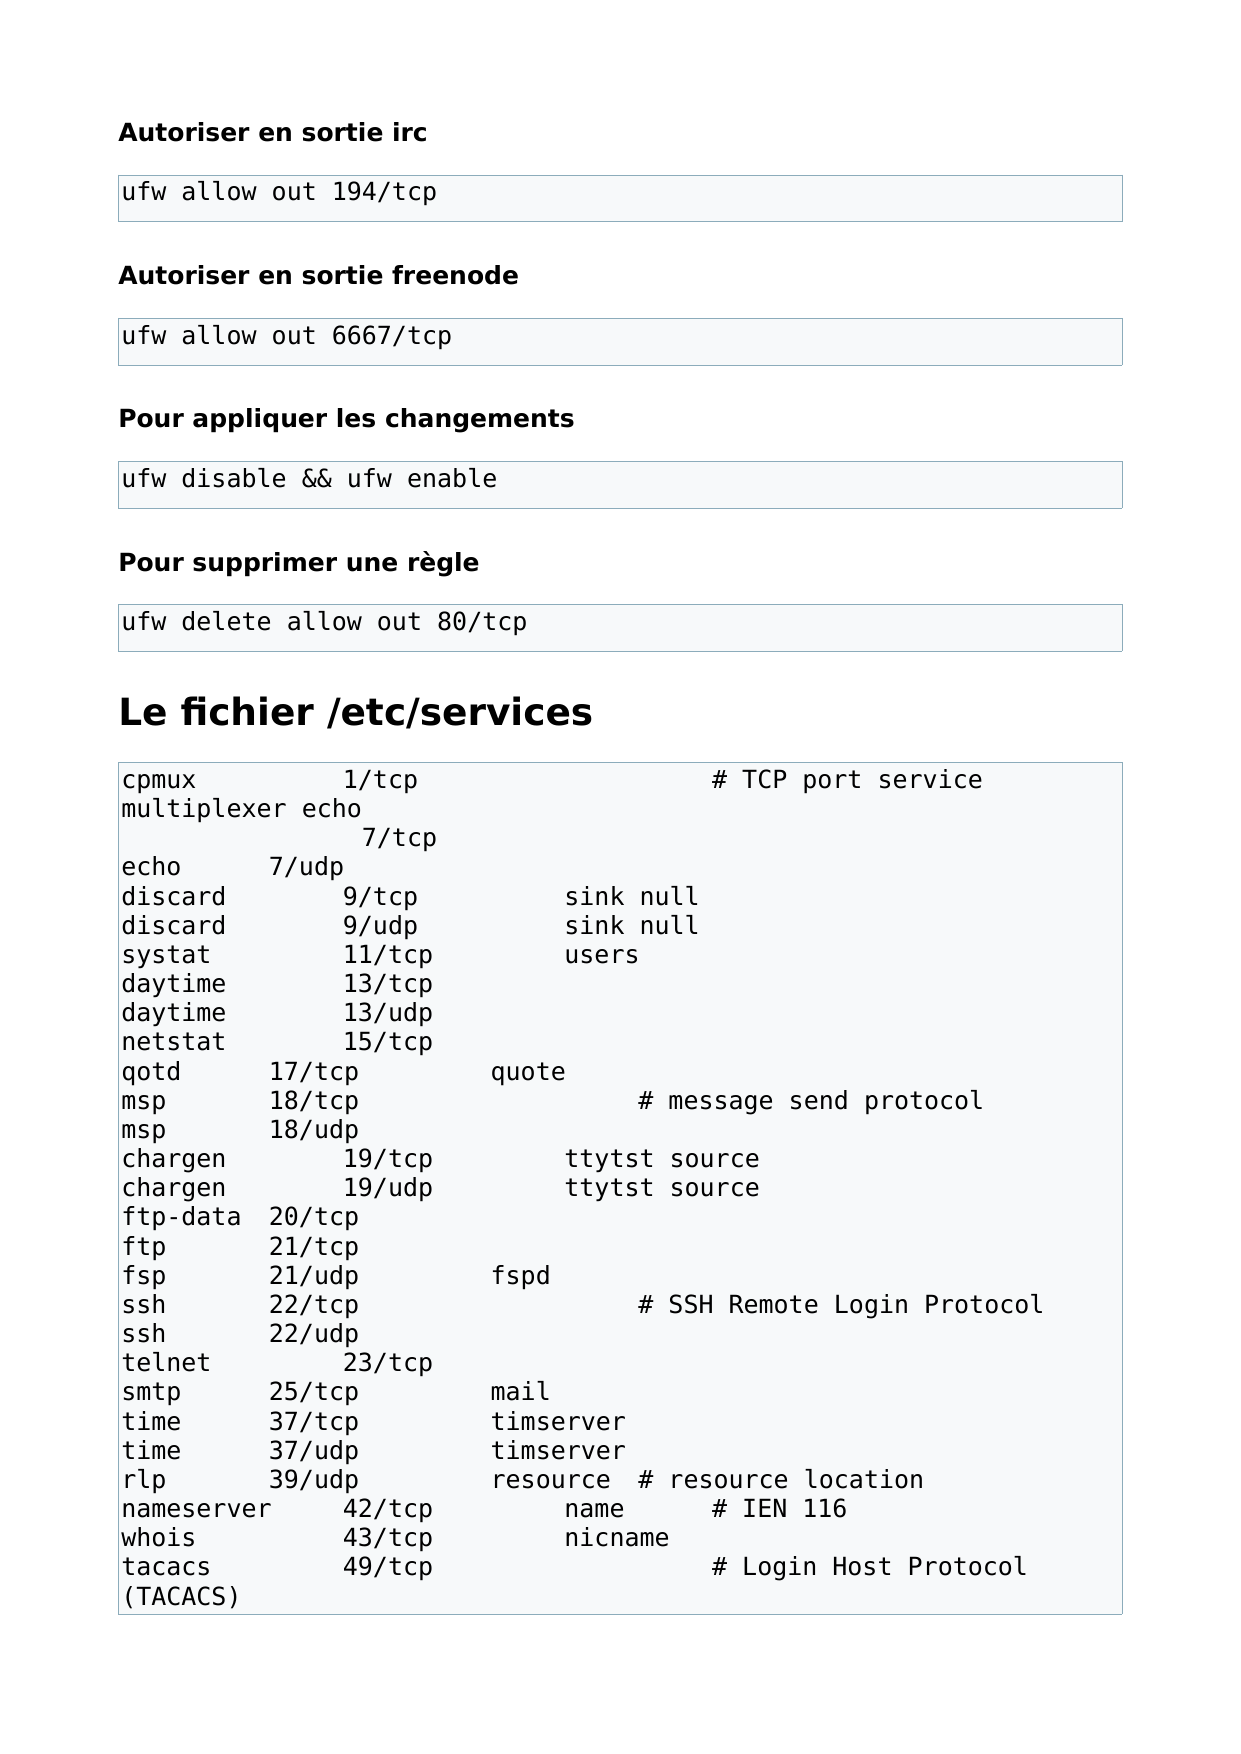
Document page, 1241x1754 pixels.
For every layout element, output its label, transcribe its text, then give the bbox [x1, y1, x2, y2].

subtitle Pour supprimer une règle [118, 548, 1122, 577]
table_header ufw allow out 6667/tcp [119, 319, 1122, 365]
subtitle Autoriser en sortie freenode [118, 261, 1122, 291]
subtitle Pour appliquer les changements [118, 404, 1122, 434]
table_header ufw disable && ufw enable [119, 462, 1122, 508]
subtitle Le fichier /etc/services [118, 691, 1122, 735]
table_header cpmux 1/tcp # TCP port service multiplexer echo 7/tcp echo 7/udp discard 9/tcp sink null discard 9/udp sink null systat 11/tcp users daytime 13/tcp daytime 13/udp netstat 15/tcp qotd 17/tcp quote msp 18/tcp # message send protocol msp 18/udp chargen 19/tcp ttytst source chargen 19/udp ttytst source ftp-data 20/tcp ftp 21/tcp fsp 21/udp fspd ssh 22/tcp # SSH Remote Login Protocol ssh 22/udp telnet 23/tcp smtp 25/tcp mail time 37/tcp timserver time 37/udp timserver rlp 39/udp resource # resource location nameserver 42/tcp name # IEN 116 whois 43/tcp nicname tacacs 49/tcp # Login Host Protocol (TACACS) [119, 763, 1122, 1614]
table_header ufw delete allow out 80/tcp [119, 605, 1122, 651]
subtitle Autoriser en sortie irc [118, 118, 1122, 147]
table_header ufw allow out 194/tcp [119, 176, 1122, 221]
